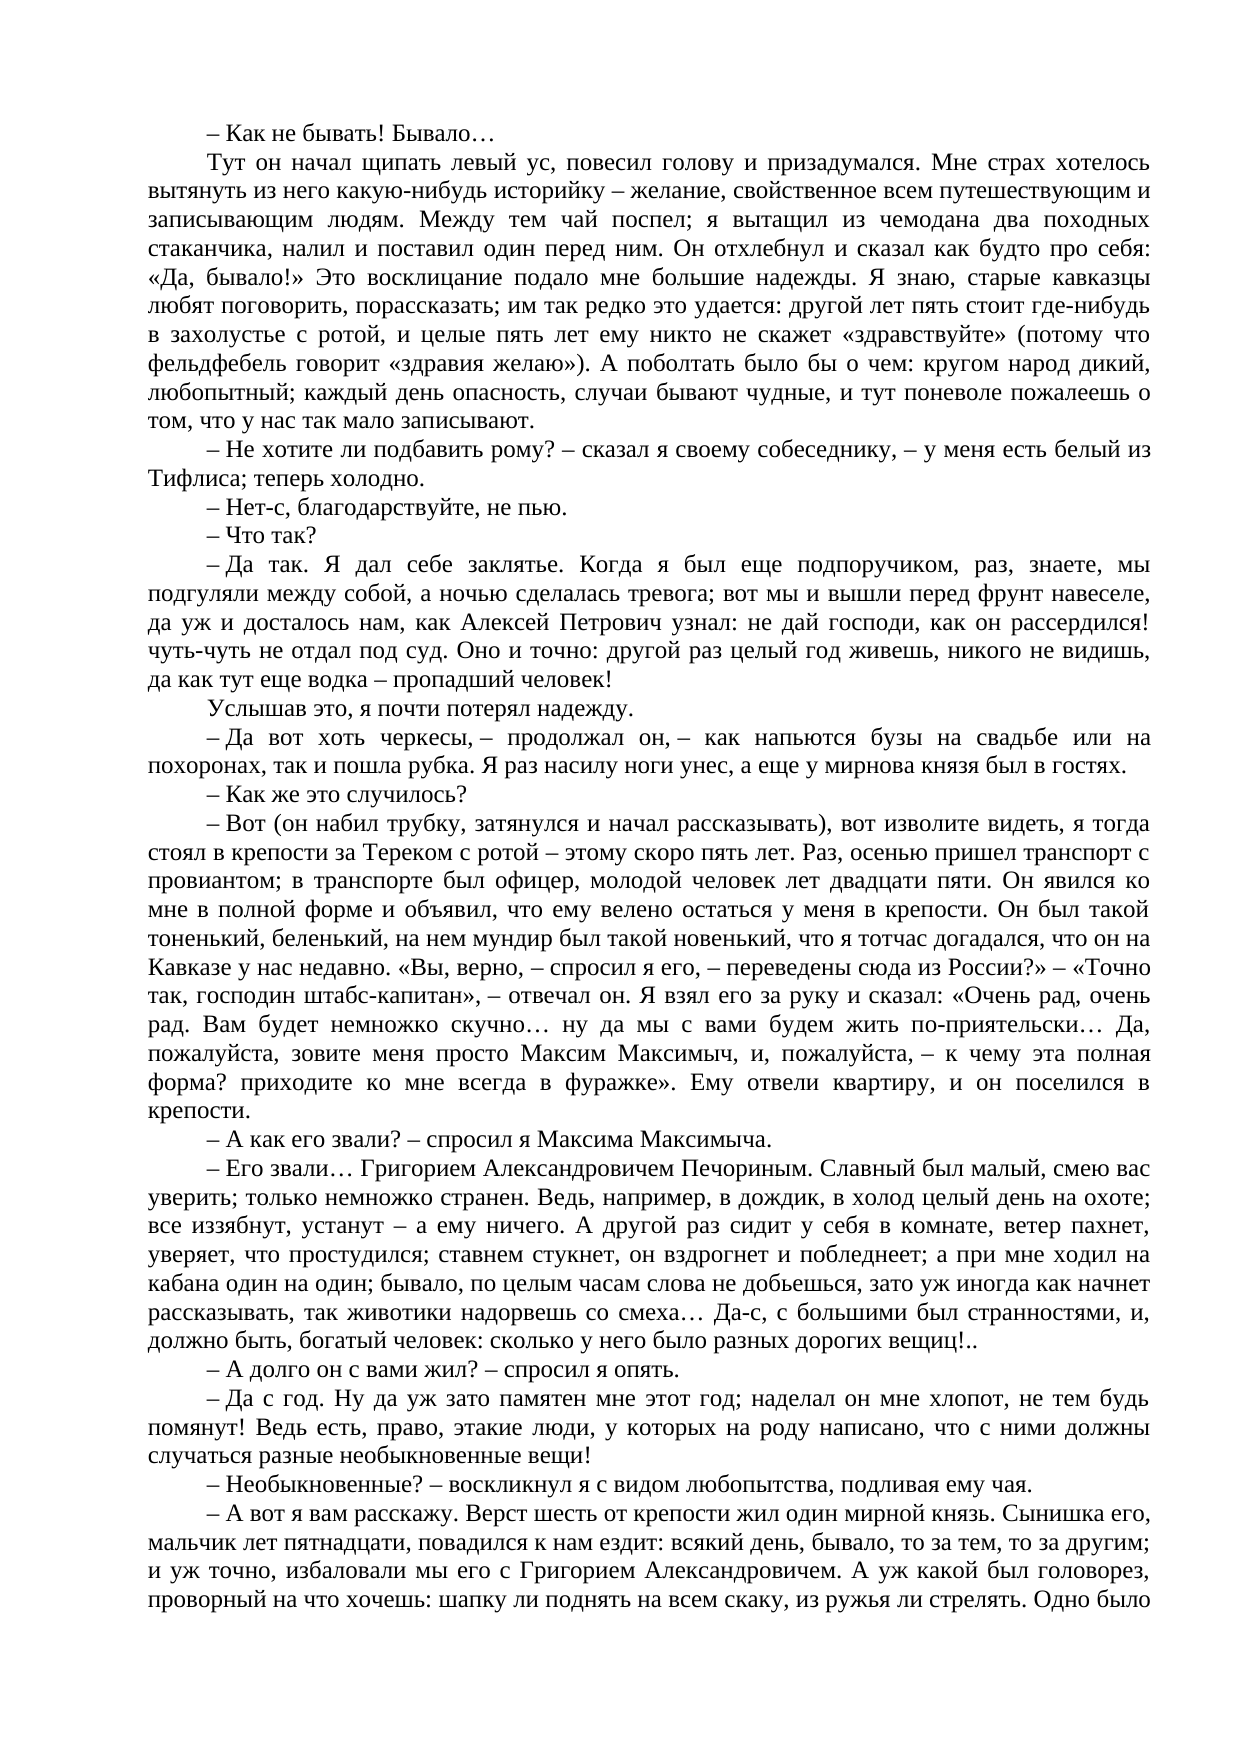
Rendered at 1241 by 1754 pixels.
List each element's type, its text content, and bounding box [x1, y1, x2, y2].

text – Вот (он набил трубку, затянулся и начал рассказывать), вот изволите видеть, я тогда стоял в крепости за Тереком с ротой – этому скоро пять лет. Раз, осенью пришел транспорт с провиантом; в транспорте был офицер, молодой человек лет двадцати пяти. Он явился ко мне в полной форме и объявил, что ему велено остаться у меня в крепости. Он был такой тоненький, беленький, на нем мундир был такой новенький, что я тотчас догадался, что он на Кавказе у нас недавно. «Вы, верно, – спросил я его, – переведены сюда из России?» – «Точно так, господин штабс-капитан», – отвечал он. Я взял его за руку и сказал: «Очень рад, очень рад. Вам будет немножко скучно… ну да мы с вами будем жить по-приятельски… Да, пожалуйста, зовите меня просто Максим Максимыч, и, пожалуйста, – к чему эта полная форма? приходите ко мне всегда в фуражке». Ему отвели квартиру, и он поселился в крепости. [148, 808, 1152, 1124]
text – Как не бывать! Бывало… [148, 118, 1152, 147]
text – Необыкновенные? – воскликнул я с видом любопытства, подливая ему чая. [148, 1469, 1152, 1498]
text Услышав это, я почти потерял надежду. [148, 693, 1152, 722]
text – Да вот хоть черкесы, – продолжал он, – как напьются бузы на свадьбе или на похоронах, так и пошла рубка. Я раз насилу ноги унес, а еще у мирнова князя был в гостях. [148, 722, 1152, 779]
text – А вот я вам расскажу. Верст шесть от крепости жил один мирной князь. Сынишка его, мальчик лет пятнадцати, повадился к нам ездит: всякий день, бывало, то за тем, то за другим; и уж точно, избаловали мы его с Григорием Александровичем. А уж какой был головорез, проворный на что хочешь: шапку ли поднять на всем скаку, из ружья ли стрелять. Одно было [148, 1498, 1152, 1613]
text – А как его звали? – спросил я Максима Максимыча. [148, 1124, 1152, 1153]
text – Его звали… Григорием Александровичем Печориным. Славный был малый, смею вас уверить; только немножко странен. Ведь, например, в дождик, в холод целый день на охоте; все иззябнут, устанут – а ему ничего. А другой раз сидит у себя в комнате, ветер пахнет, уверяет, что простудился; ставнем стукнет, он вздрогнет и побледнеет; а при мне ходил на кабана один на один; бывало, по целым часам слова не добьешься, зато уж иногда как начнет рассказывать, так животики надорвешь со смеха… Да-с, с большими был странностями, и, должно быть, богатый человек: сколько у него было разных дорогих вещиц!.. [148, 1153, 1152, 1354]
text – Да с год. Ну да уж зато памятен мне этот год; наделал он мне хлопот, не тем будь помянут! Ведь есть, право, этакие люди, у которых на роду написано, что с ними должны случаться разные необыкновенные вещи! [148, 1383, 1152, 1469]
text – А долго он с вами жил? – спросил я опять. [148, 1354, 1152, 1383]
text – Как же это случилось? [148, 779, 1152, 808]
text – Не хотите ли подбавить рому? – сказал я своему собеседнику, – у меня есть белый из Тифлиса; теперь холодно. [148, 434, 1152, 492]
text – Что так? [148, 521, 1152, 549]
text Тут он начал щипать левый ус, повесил голову и призадумался. Мне страх хотелось вытянуть из него какую-нибудь историйку – желание, свойственное всем путешествующим и записывающим людям. Между тем чай поспел; я вытащил из чемодана два походных стаканчика, налил и поставил один перед ним. Он отхлебнул и сказал как будто про себя: «Да, бывало!» Это восклицание подало мне большие надежды. Я знаю, старые кавказцы любят поговорить, порассказать; им так редко это удается: другой лет пять стоит где-нибудь в захолустье с ротой, и целые пять лет ему никто не скажет «здравствуйте» (потому что фельдфебель говорит «здравия желаю»). А поболтать было бы о чем: кругом народ дикий, любопытный; каждый день опасность, случаи бывают чудные, и тут поневоле пожалеешь о том, что у нас так мало записывают. [148, 147, 1152, 434]
text – Да так. Я дал себе заклятье. Когда я был еще подпоручиком, раз, знаете, мы подгуляли между собой, а ночью сделалась тревога; вот мы и вышли перед фрунт навеселе, да уж и досталось нам, как Алексей Петрович узнал: не дай господи, как он рассердился! чуть-чуть не отдал под суд. Оно и точно: другой раз целый год живешь, никого не видишь, да как тут еще водка – пропадший человек! [148, 549, 1152, 693]
text – Нет-с, благодарствуйте, не пью. [148, 492, 1152, 521]
